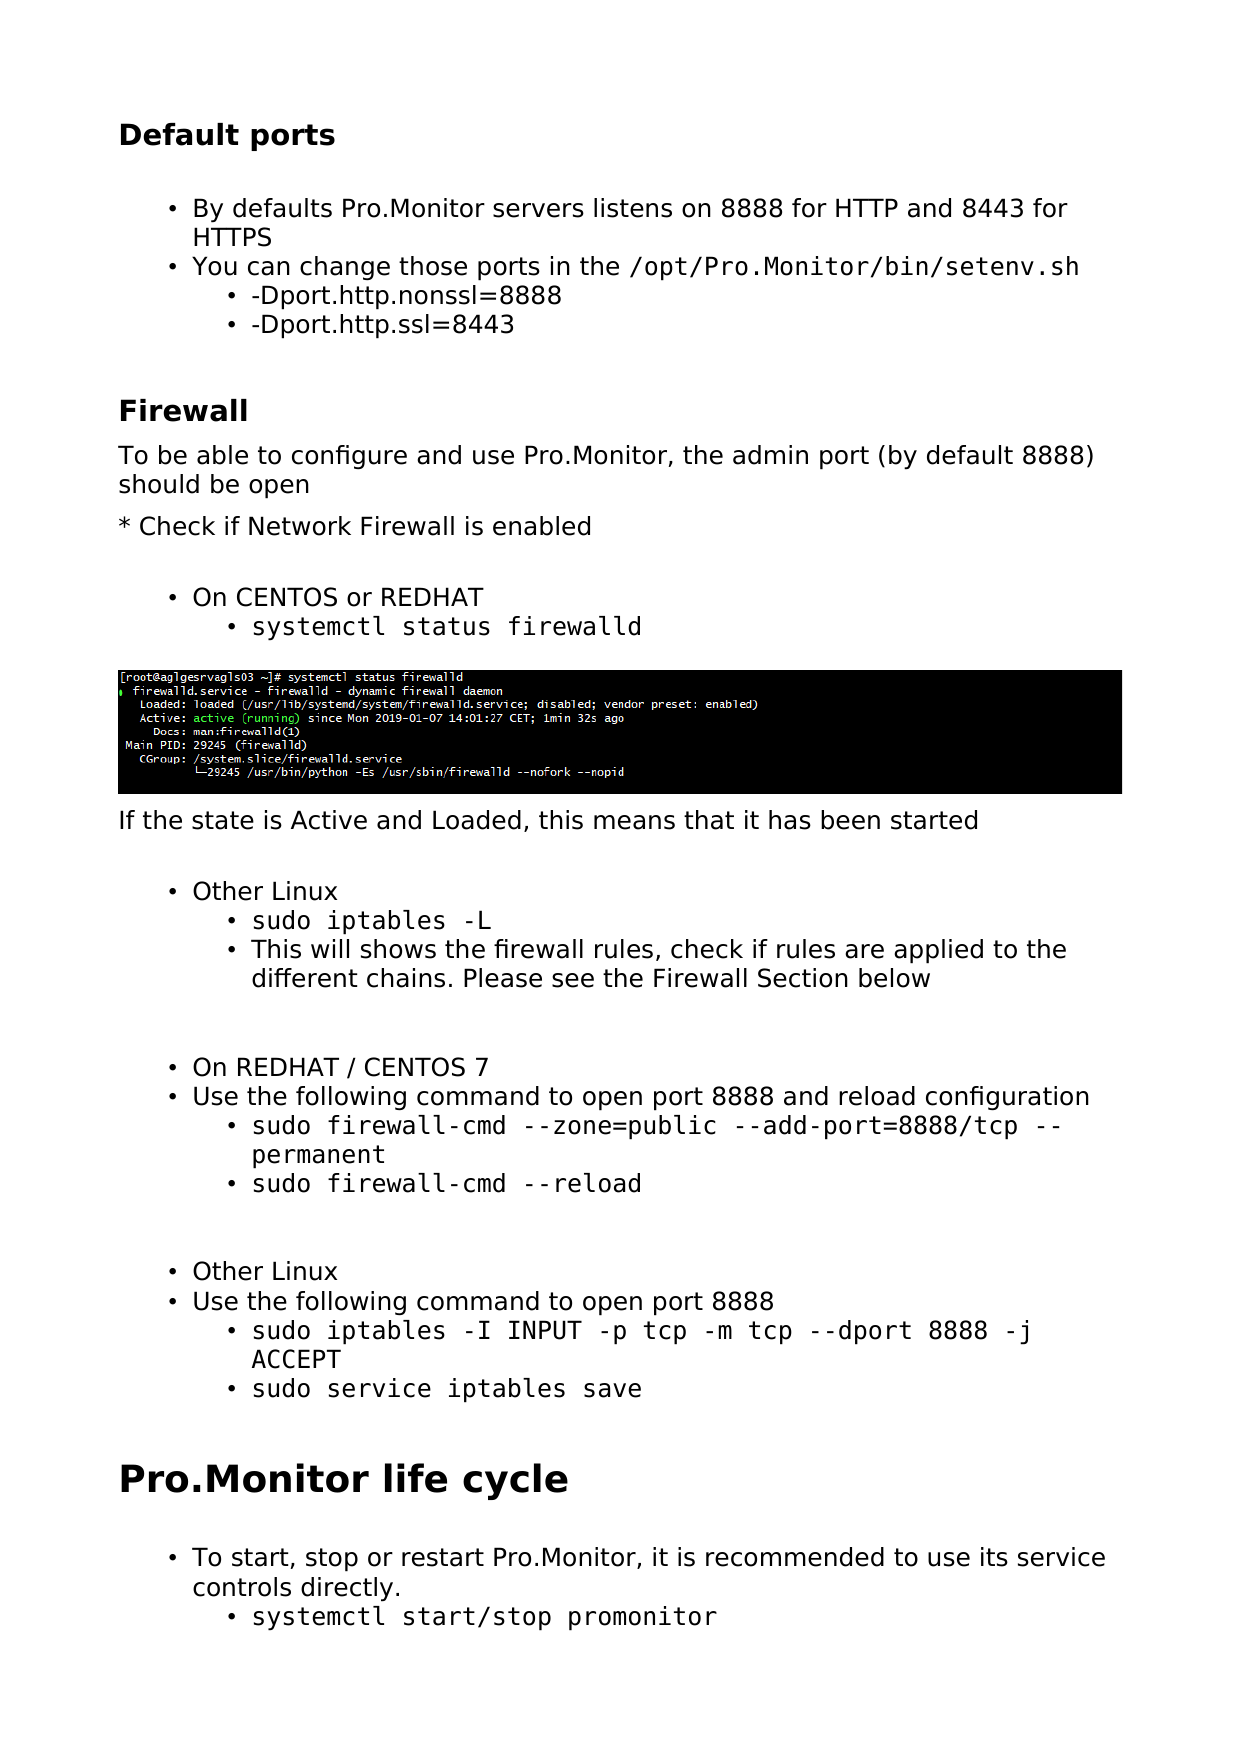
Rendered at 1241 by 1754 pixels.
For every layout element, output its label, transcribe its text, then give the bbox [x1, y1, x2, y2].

list On CENTOS or REDHAT [177, 583, 1122, 612]
list To start, stop or restart Pro.Monitor, it is recommended to use its service controls directly. [177, 1543, 1122, 1602]
list On REDHAT / CENTOS 7 [177, 1053, 1122, 1082]
text To be able to configure and use Pro.Monitor, the admin port (by default 8888) should be open [118, 441, 1122, 499]
picture [118, 670, 1123, 794]
list sudo iptables -I INPUT -p tcp -m tcp --dport 8888 -j ACCEPT [236, 1316, 1122, 1374]
list Use the following command to open port 8888 [177, 1287, 1122, 1316]
list sudo service iptables save [236, 1374, 1122, 1403]
list By defaults Pro.Monitor servers listens on 8888 for HTTP and 8443 for HTTPS [177, 194, 1122, 252]
list -Dport.http.nonssl=8888 [236, 282, 1122, 311]
list This will shows the firewall rules, check if rules are applied to the different chains. Please see the Firewall Section below [236, 936, 1122, 994]
subtitle Pro.Monitor life cycle [118, 1458, 1122, 1502]
text If the state is Active and Loaded, this means that it has been started [118, 806, 1122, 835]
list systemctl start/stop promonitor [236, 1602, 1122, 1631]
list sudo iptables -L [236, 906, 1122, 936]
list sudo firewall-cmd --reload [236, 1169, 1122, 1199]
list systemctl status firewalld [236, 612, 1122, 641]
subtitle Firewall [118, 394, 1122, 428]
list -Dport.http.ssl=8443 [236, 311, 1122, 340]
subtitle Default ports [118, 118, 1122, 152]
list You can change those ports in the /opt/Pro.Monitor/bin/setenv.sh [177, 252, 1122, 282]
list Other Linux [177, 877, 1122, 906]
list Use the following command to open port 8888 and reload configuration [177, 1082, 1122, 1111]
text * Check if Network Firewall is enabled [118, 512, 1122, 541]
list sudo firewall-cmd --zone=public --add-port=8888/tcp --permanent [236, 1111, 1122, 1169]
list Other Linux [177, 1258, 1122, 1287]
